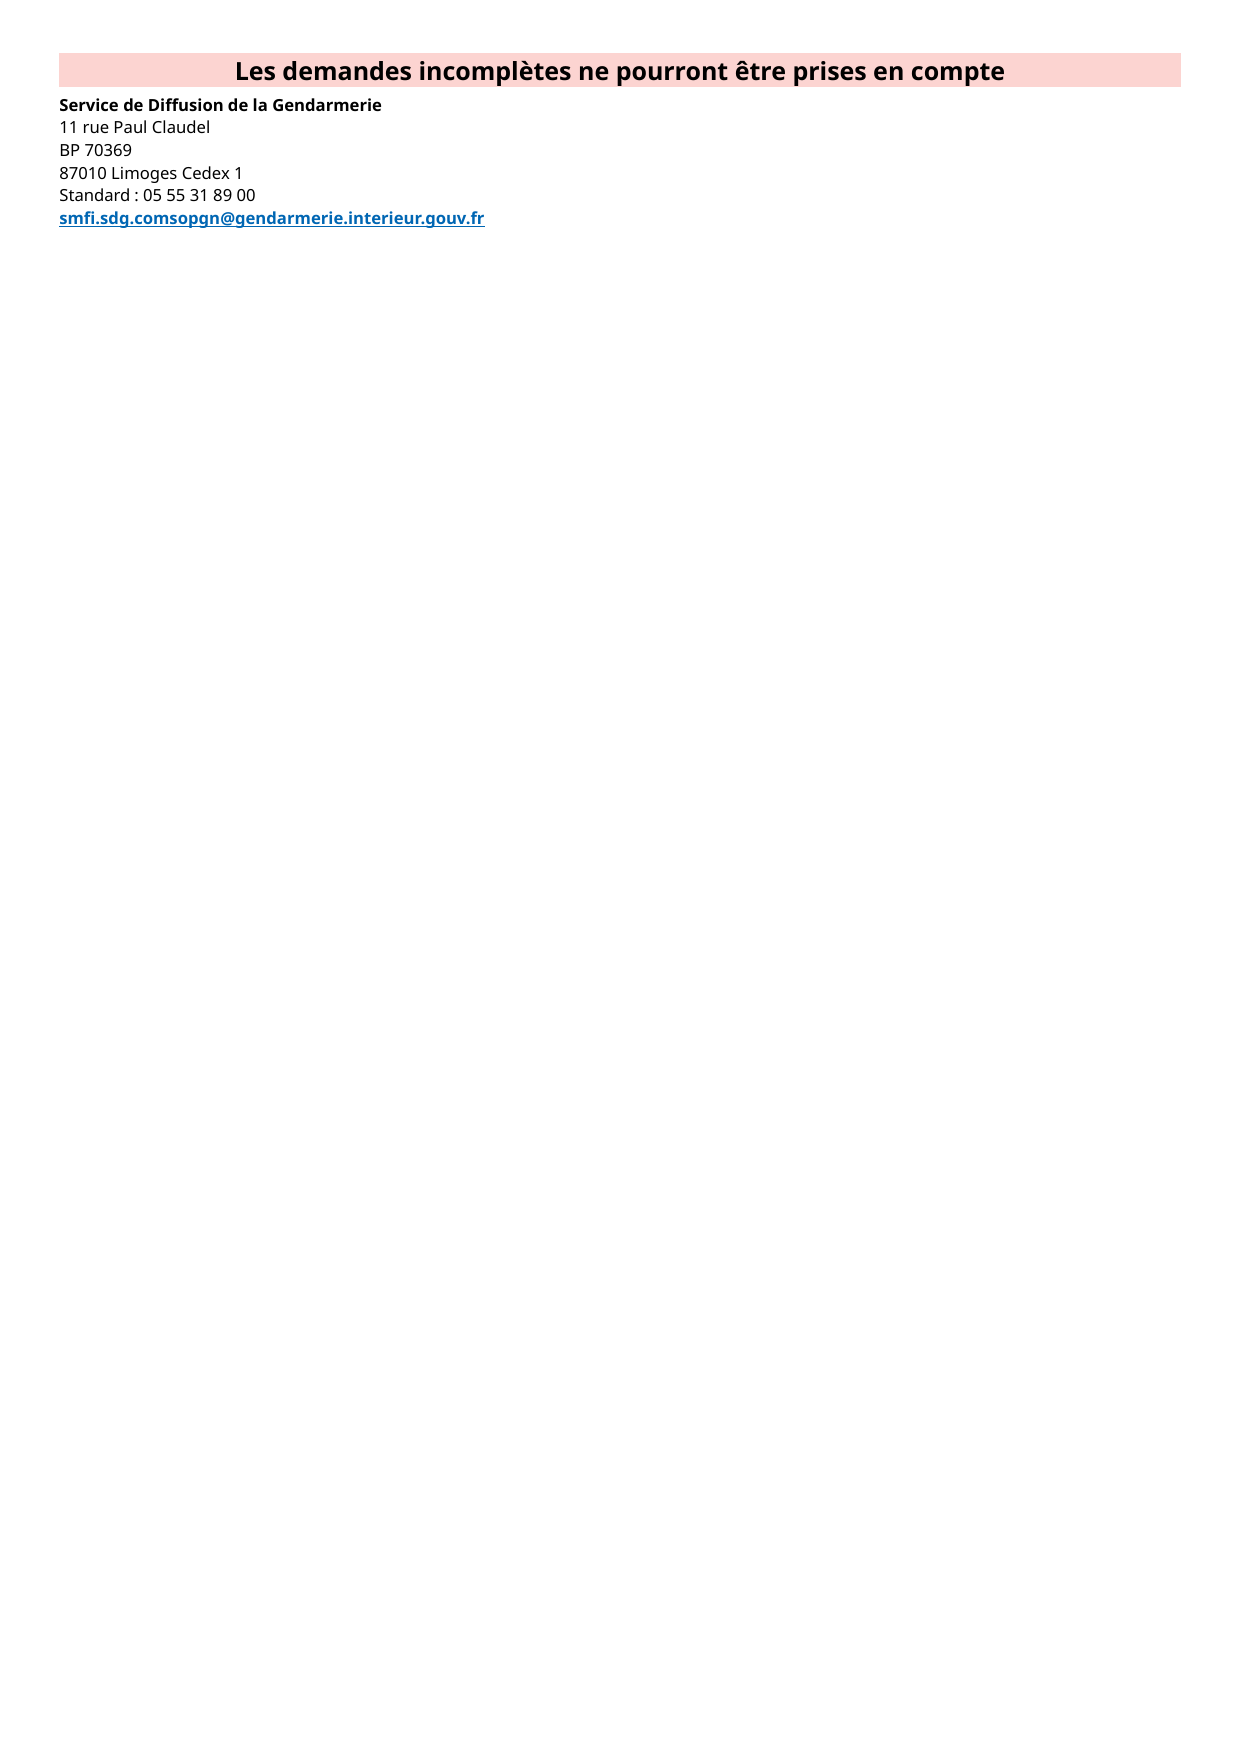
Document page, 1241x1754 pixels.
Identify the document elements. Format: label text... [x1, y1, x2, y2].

text 11 rue Paul Claudel [59, 116, 1181, 138]
text smfi.sdg.comsopgn@gendarmerie.interieur.gouv.fr [59, 207, 1181, 229]
text Service de Diffusion de la Gendarmerie [59, 93, 1181, 116]
text 87010 Limoges Cedex 1 [59, 161, 1181, 184]
text Les demandes incomplètes ne pourront être prises en compte [59, 53, 1181, 87]
text Standard : 05 55 31 89 00 [59, 184, 1181, 207]
text BP 70369 [59, 138, 1181, 161]
